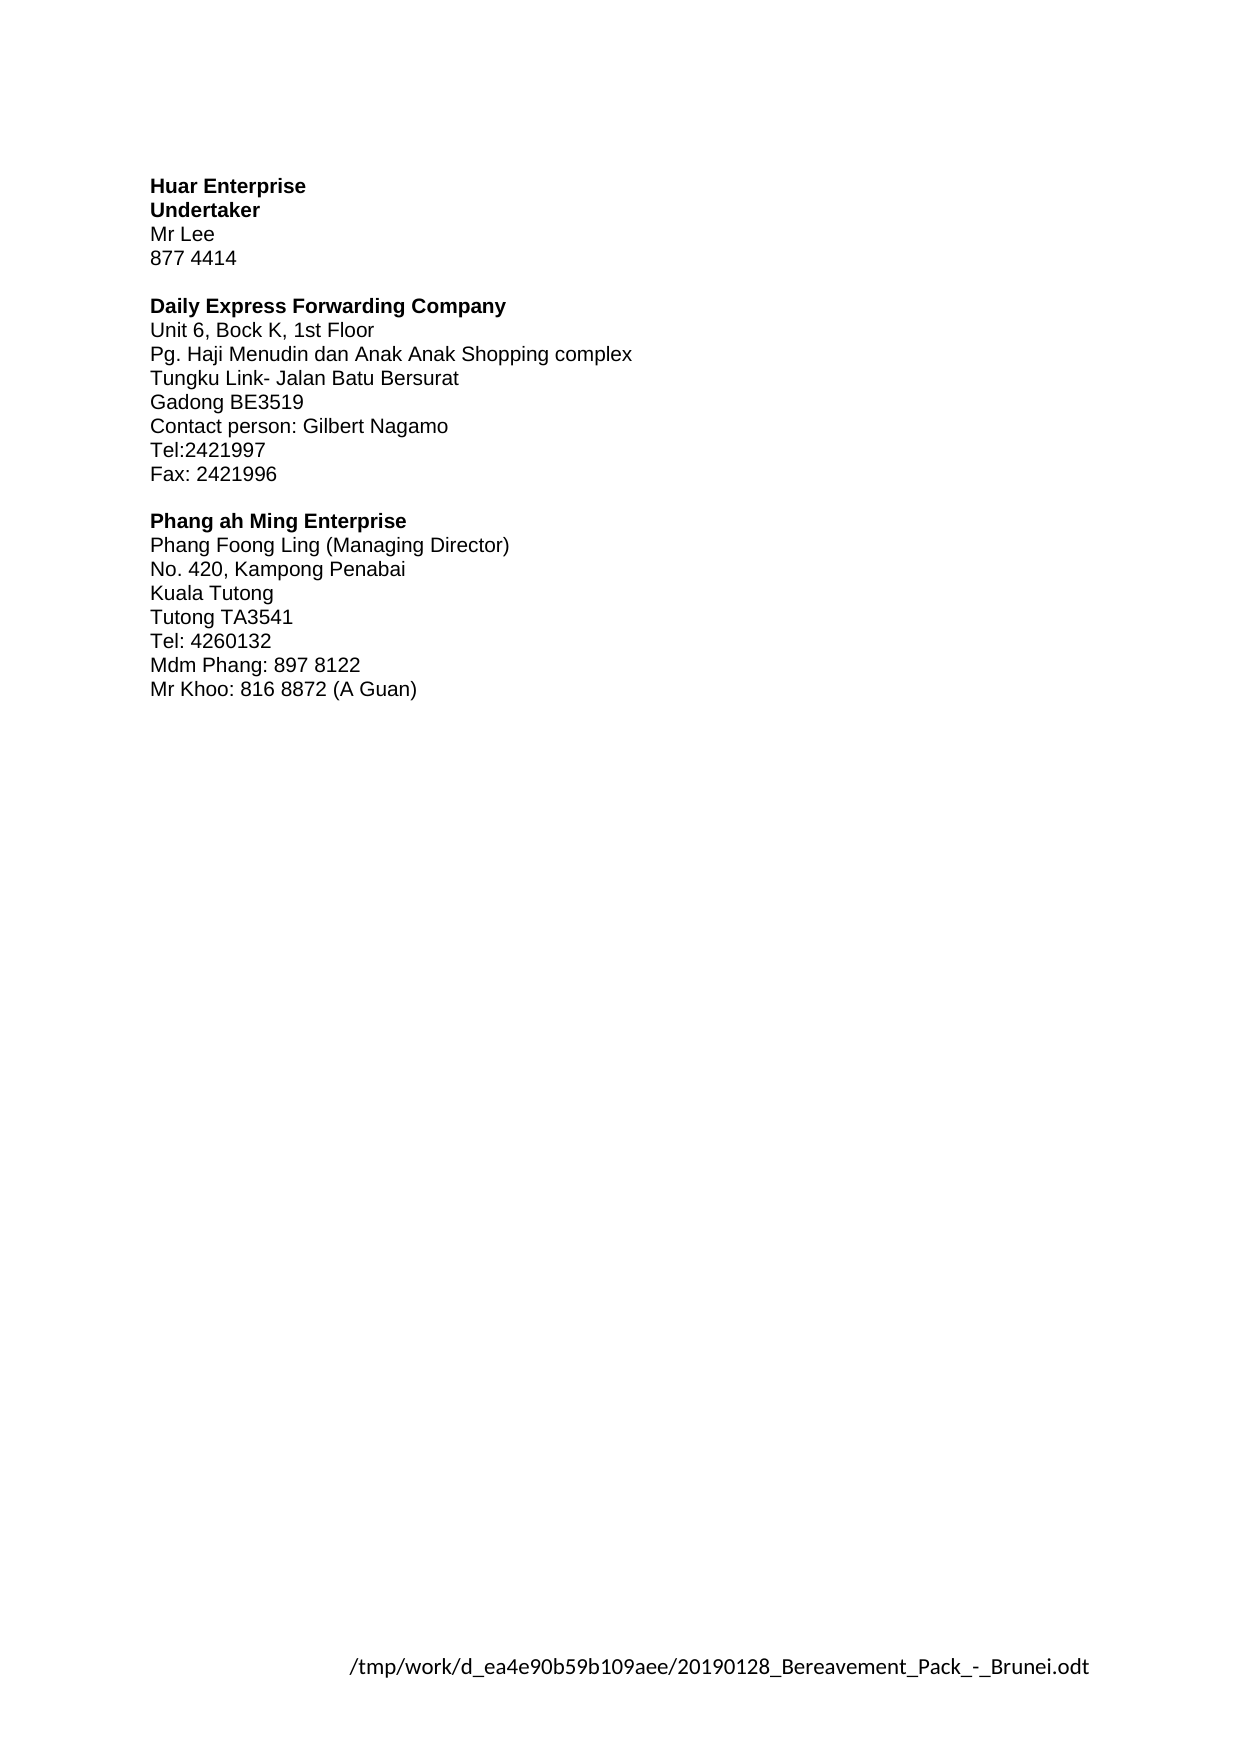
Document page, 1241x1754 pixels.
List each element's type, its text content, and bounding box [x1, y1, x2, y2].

text Kuala Tutong [150, 581, 1090, 605]
text Mr Khoo: 816 8872 (A Guan) [150, 677, 1090, 701]
text Mdm Phang: 897 8122 [150, 653, 1090, 677]
text Tel: 4260132 [150, 629, 1090, 653]
text Mr Lee [150, 222, 1090, 246]
text Tungku Link- Jalan Batu Bersurat [150, 366, 1090, 389]
text Pg. Haji Menudin dan Anak Anak Shopping complex [150, 342, 1090, 366]
text 877 4414 [150, 246, 1090, 270]
text Gadong BE3519 [150, 389, 1090, 413]
text Tutong TA3541 [150, 605, 1090, 629]
text Huar Enterprise [150, 174, 1090, 198]
text Phang Foong Ling (Managing Director) [150, 533, 1090, 557]
text Fax: 2421996 [150, 461, 1090, 485]
text Phang ah Ming Enterprise [150, 509, 1090, 533]
text Tel:2421997 [150, 437, 1090, 461]
text Unit 6, Bock K, 1st Floor [150, 318, 1090, 342]
text Contact person: Gilbert Nagamo [150, 413, 1090, 437]
text No. 420, Kampong Penabai [150, 557, 1090, 581]
text Daily Express Forwarding Company [150, 294, 1090, 318]
text Undertaker [150, 198, 1090, 222]
